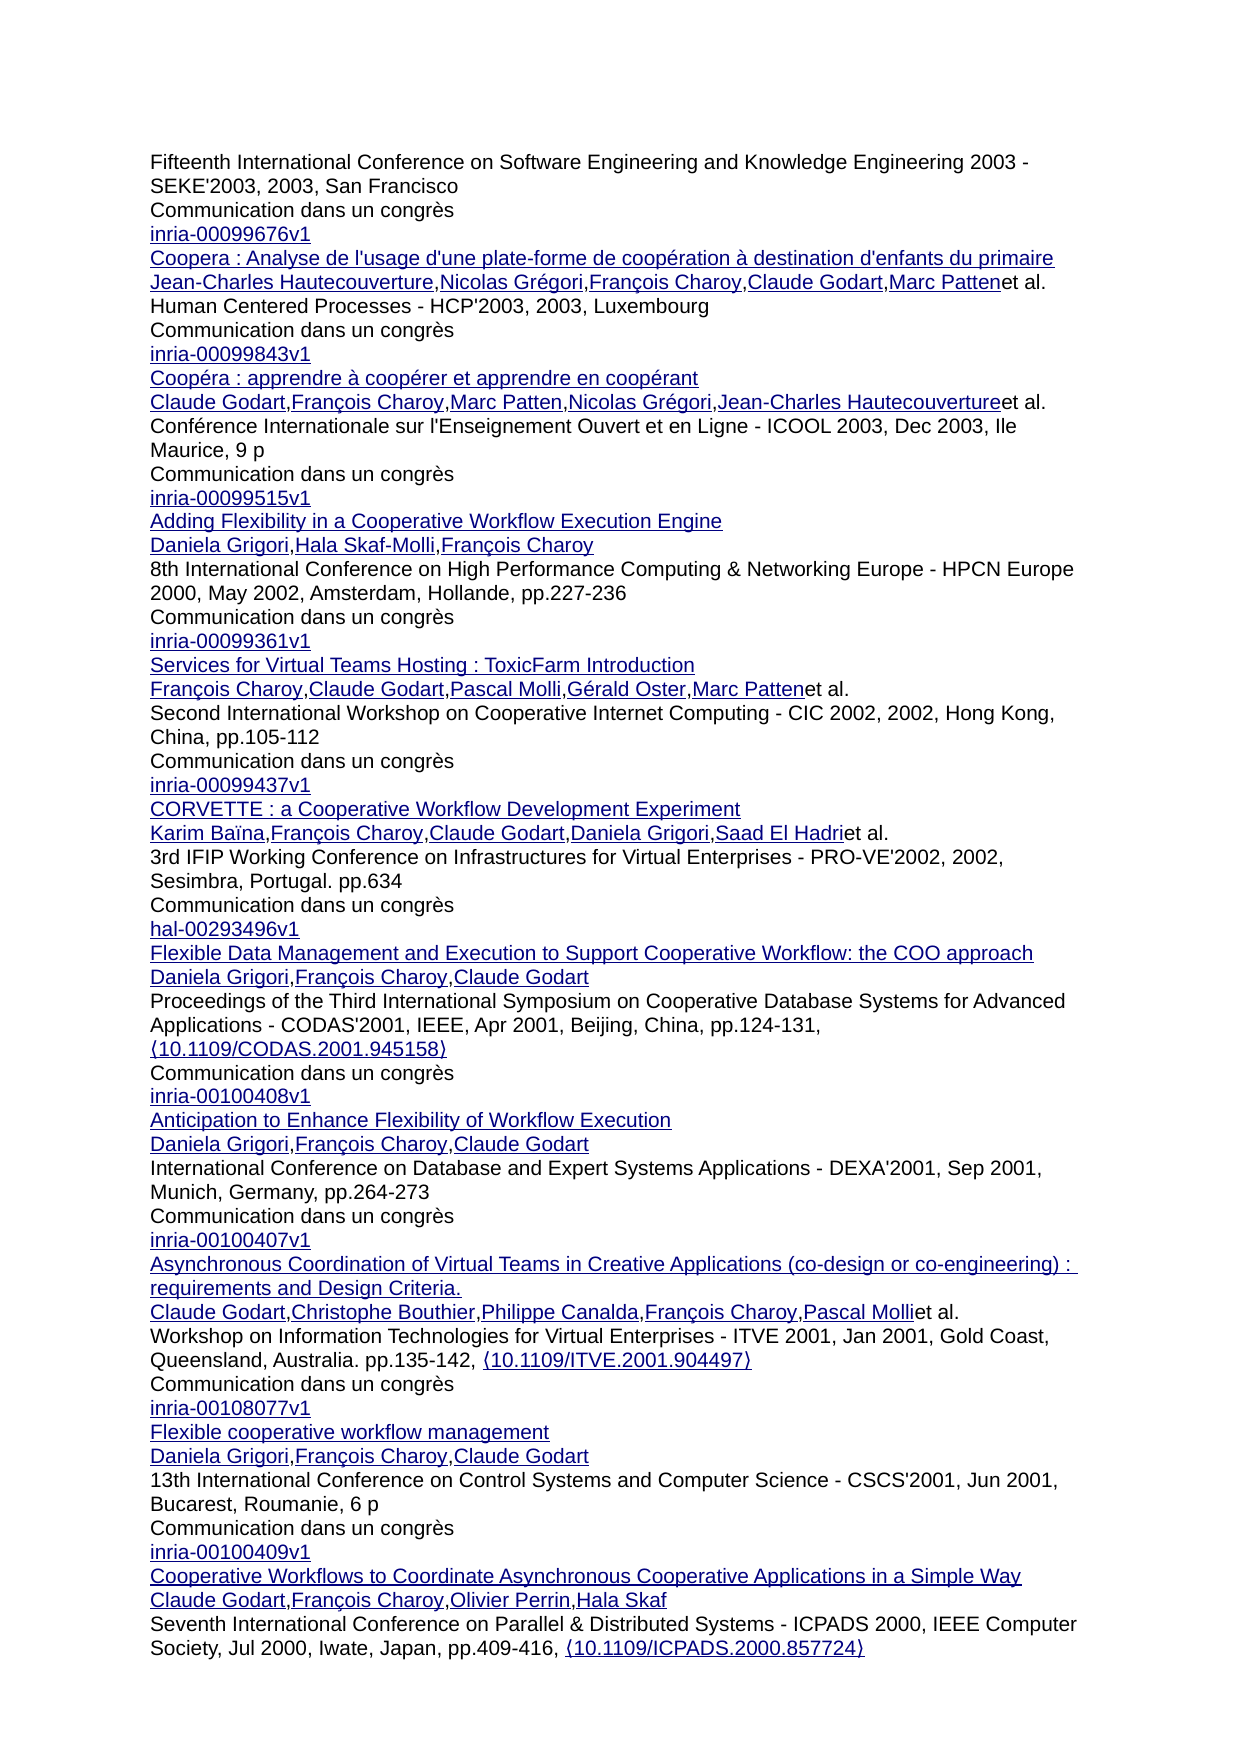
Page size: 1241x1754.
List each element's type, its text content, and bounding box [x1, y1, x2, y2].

table_cell Adding Flexibility in a Cooperative Workflow Execution Engine Daniela Grigori,Hala Skaf-Molli,François Charoy 8th International Conference on High Performance Computing & Networking Europe - HPCN Europe 2000, May 2002, Amsterdam, Hollande, pp.227-236 Communication dans un congrès inria-00099361v1 [150, 509, 1090, 653]
table_cell Coopéra : apprendre à coopérer et apprendre en coopérant Claude Godart,François Charoy,Marc Patten,Nicolas Grégori,Jean-Charles Hautecouvertureet al. Conférence Internationale sur l'Enseignement Ouvert et en Ligne - ICOOL 2003, Dec 2003, Ile Maurice, 9 p Communication dans un congrès inria-00099515v1 [150, 366, 1090, 509]
table_cell Flexible cooperative workflow management Daniela Grigori,François Charoy,Claude Godart 13th International Conference on Control Systems and Computer Science - CSCS'2001, Jun 2001, Bucarest, Roumanie, 6 p Communication dans un congrès inria-00100409v1 [150, 1420, 1090, 1563]
table_cell Fifteenth International Conference on Software Engineering and Knowledge Engineering 2003 - SEKE'2003, 2003, San Francisco Communication dans un congrès inria-00099676v1 [150, 150, 1090, 246]
table_cell Coopera : Analyse de l'usage d'une plate-forme de coopération à destination d'enfants du primaire Jean-Charles Hautecouverture,Nicolas Grégori,François Charoy,Claude Godart,Marc Pattenet al. Human Centered Processes - HCP'2003, 2003, Luxembourg Communication dans un congrès inria-00099843v1 [150, 246, 1090, 366]
table_cell CORVETTE : a Cooperative Workflow Development Experiment Karim Baïna,François Charoy,Claude Godart,Daniela Grigori,Saad El Hadriet al. 3rd IFIP Working Conference on Infrastructures for Virtual Enterprises - PRO-VE'2002, 2002, Sesimbra, Portugal. pp.634 Communication dans un congrès hal-00293496v1 [150, 797, 1090, 941]
table_cell Anticipation to Enhance Flexibility of Workflow Execution Daniela Grigori,François Charoy,Claude Godart International Conference on Database and Expert Systems Applications - DEXA'2001, Sep 2001, Munich, Germany, pp.264-273 Communication dans un congrès inria-00100407v1 [150, 1108, 1090, 1252]
table_cell Flexible Data Management and Execution to Support Cooperative Workflow: the COO approach Daniela Grigori,François Charoy,Claude Godart Proceedings of the Third International Symposium on Cooperative Database Systems for Advanced Applications - CODAS'2001, IEEE, Apr 2001, Beijing, China, pp.124-131, ⟨10.1109/CODAS.2001.945158⟩ Communication dans un congrès inria-00100408v1 [150, 941, 1090, 1108]
table_cell Services for Virtual Teams Hosting : ToxicFarm Introduction François Charoy,Claude Godart,Pascal Molli,Gérald Oster,Marc Pattenet al. Second International Workshop on Cooperative Internet Computing - CIC 2002, 2002, Hong Kong, China, pp.105-112 Communication dans un congrès inria-00099437v1 [150, 653, 1090, 797]
table_cell Asynchronous Coordination of Virtual Teams in Creative Applications (co-design or co-engineering) : requirements and Design Criteria. Claude Godart,Christophe Bouthier,Philippe Canalda,François Charoy,Pascal Molliet al. Workshop on Information Technologies for Virtual Enterprises - ITVE 2001, Jan 2001, Gold Coast, Queensland, Australia. pp.135-142, ⟨10.1109/ITVE.2001.904497⟩ Communication dans un congrès inria-00108077v1 [150, 1252, 1090, 1420]
table_cell Cooperative Workflows to Coordinate Asynchronous Cooperative Applications in a Simple Way Claude Godart,François Charoy,Olivier Perrin,Hala Skaf Seventh International Conference on Parallel & Distributed Systems - ICPADS 2000, IEEE Computer Society, Jul 2000, Iwate, Japan, pp.409-416, ⟨10.1109/ICPADS.2000.857724⟩ [150, 1564, 1090, 1659]
